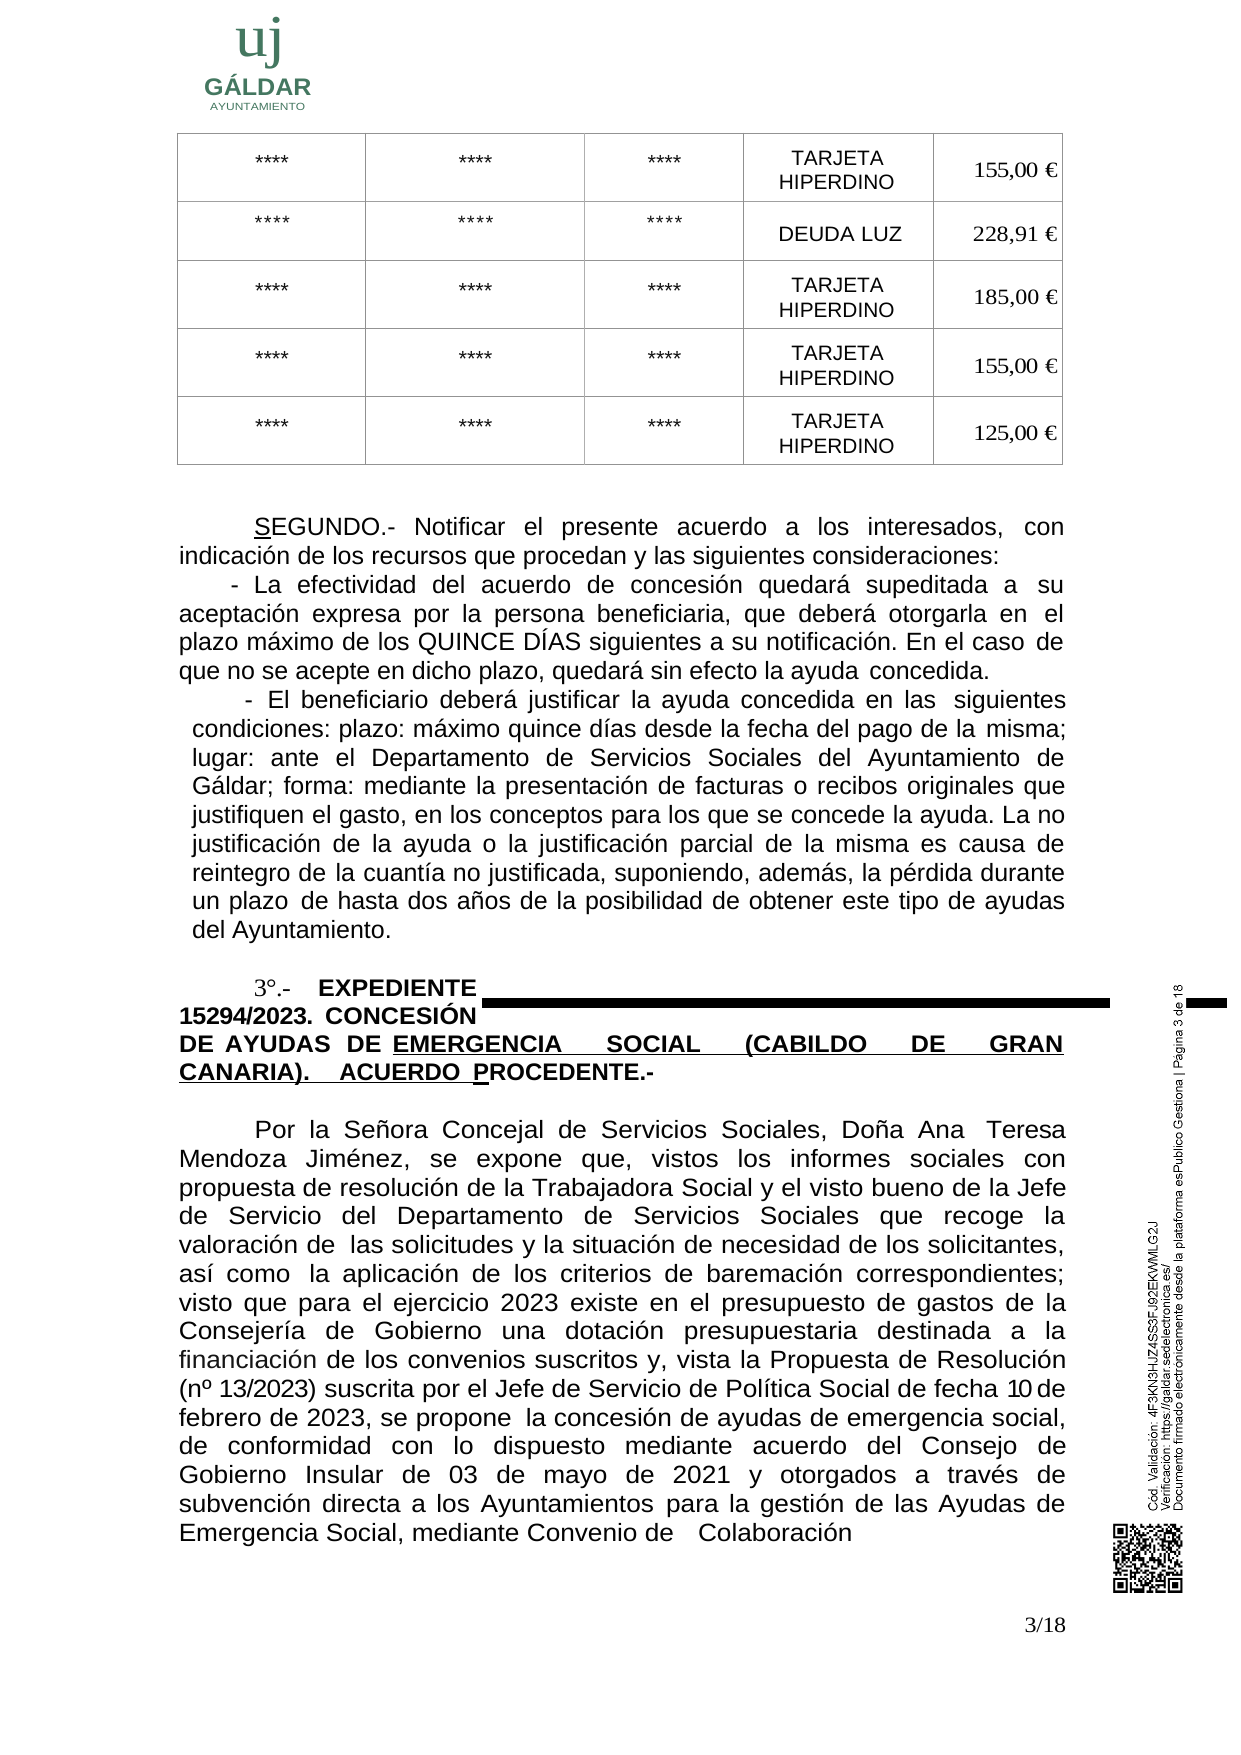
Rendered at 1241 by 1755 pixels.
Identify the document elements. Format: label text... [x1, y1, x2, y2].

subtitle uj [201, 1, 319, 69]
table_cell TARJETA HIPERDINO [744, 397, 933, 464]
table_header TARJETA HIPERDINO [744, 134, 933, 201]
list La efectividad del acuerdo de concesión quedará supeditada a su aceptación expresa por la persona beneficiaria, que deberá otorgarla en el plazo máximo de los QUINCE DÍAS siguientes a su notificación. En el caso de que no se acepte en dicho plazo, quedará sin efecto la ayuda concedida. [164, 570, 1064, 685]
table_cell TARJETA HIPERDINO [744, 329, 933, 396]
table_cell **** [585, 329, 743, 396]
table_header **** [178, 134, 365, 201]
table_cell **** [366, 202, 584, 260]
table_header **** [366, 134, 584, 201]
text 3°.- EXPEDIENTE 15294/2023. CONCESIÓN DE AYUDAS DE EMERGENCIA SOCIAL (CABILDO DE GRAN CANARIA). ACUERDO PROCEDENTE.- [179, 973, 1065, 1086]
text 3/18 [164, 1612, 1066, 1637]
table_cell **** [585, 261, 743, 328]
table_cell DEUDA LUZ [744, 202, 933, 260]
text AYUNTAMIENTO [201, 101, 314, 112]
table_cell **** [178, 397, 365, 464]
table_cell **** [366, 329, 584, 396]
table_cell 185,00 € [934, 261, 1062, 328]
table_cell **** [366, 261, 584, 328]
text Por la Señora Concejal de Servicios Sociales, Doña Ana Teresa Mendoza Jiménez, se expone que, vistos los informes sociales con propuesta de resolución de la Trabajadora Social y el visto bueno de la Jefe de Servicio del Departamento de Servicios Sociales que recoge la valoración de las solicitudes y la situación de necesidad de los solicitantes, así como la aplicación de los criterios de baremación correspondientes; visto que para el ejercicio 2023 existe en el presupuesto de gastos de la Consejería de Gobierno una dotación presupuestaria destinada a la financiación de los convenios suscritos y, vista la Propuesta de Resolución (nº 13/2023) suscrita por el Jefe de Servicio de Política Social de fecha 10 de febrero de 2023, se propone la concesión de ayudas de emergencia social, de conformidad con lo dispuesto mediante acuerdo del Consejo de Gobierno Insular de 03 de mayo de 2021 y otorgados a través de subvención directa a los Ayuntamientos para la gestión de las Ayudas de Emergencia Social, mediante Convenio de Colaboración [178, 1115, 1066, 1546]
table_cell **** [366, 397, 584, 464]
table_cell TARJETA HIPERDINO [744, 261, 933, 328]
table_cell 155,00 € [934, 329, 1062, 396]
text SEGUNDO.- Notificar el presente acuerdo a los interesados, con indicación de los recursos que procedan y las siguientes consideraciones: [179, 512, 1064, 570]
table_cell 125,00 € [934, 397, 1062, 464]
table_cell **** [585, 397, 743, 464]
table_header 155,00 € [934, 134, 1062, 201]
table_header **** [585, 134, 743, 201]
table_cell **** [178, 329, 365, 396]
table_cell **** [585, 202, 743, 260]
table_cell 228,91 € [934, 202, 1062, 260]
text GÁLDAR [201, 74, 314, 101]
table_cell **** [178, 261, 365, 328]
table_cell **** [178, 202, 365, 260]
list El beneficiario deberá justificar la ayuda concedida en las siguientes condiciones: plazo: máximo quince días desde la fecha del pago de la misma; lugar: ante el Departamento de Servicios Sociales del Ayuntamiento de Gáldar; forma: mediante la presentación de facturas o recibos originales que justifiquen el gasto, en los conceptos para los que se concede la ayuda. La no justificación de la ayuda o la justificación parcial de la misma es causa de reintegro de la cuantía no justificada, suponiendo, además, la pérdida durante un plazo de hasta dos años de la posibilidad de obtener este tipo de ayudas del Ayuntamiento. [178, 685, 1066, 944]
